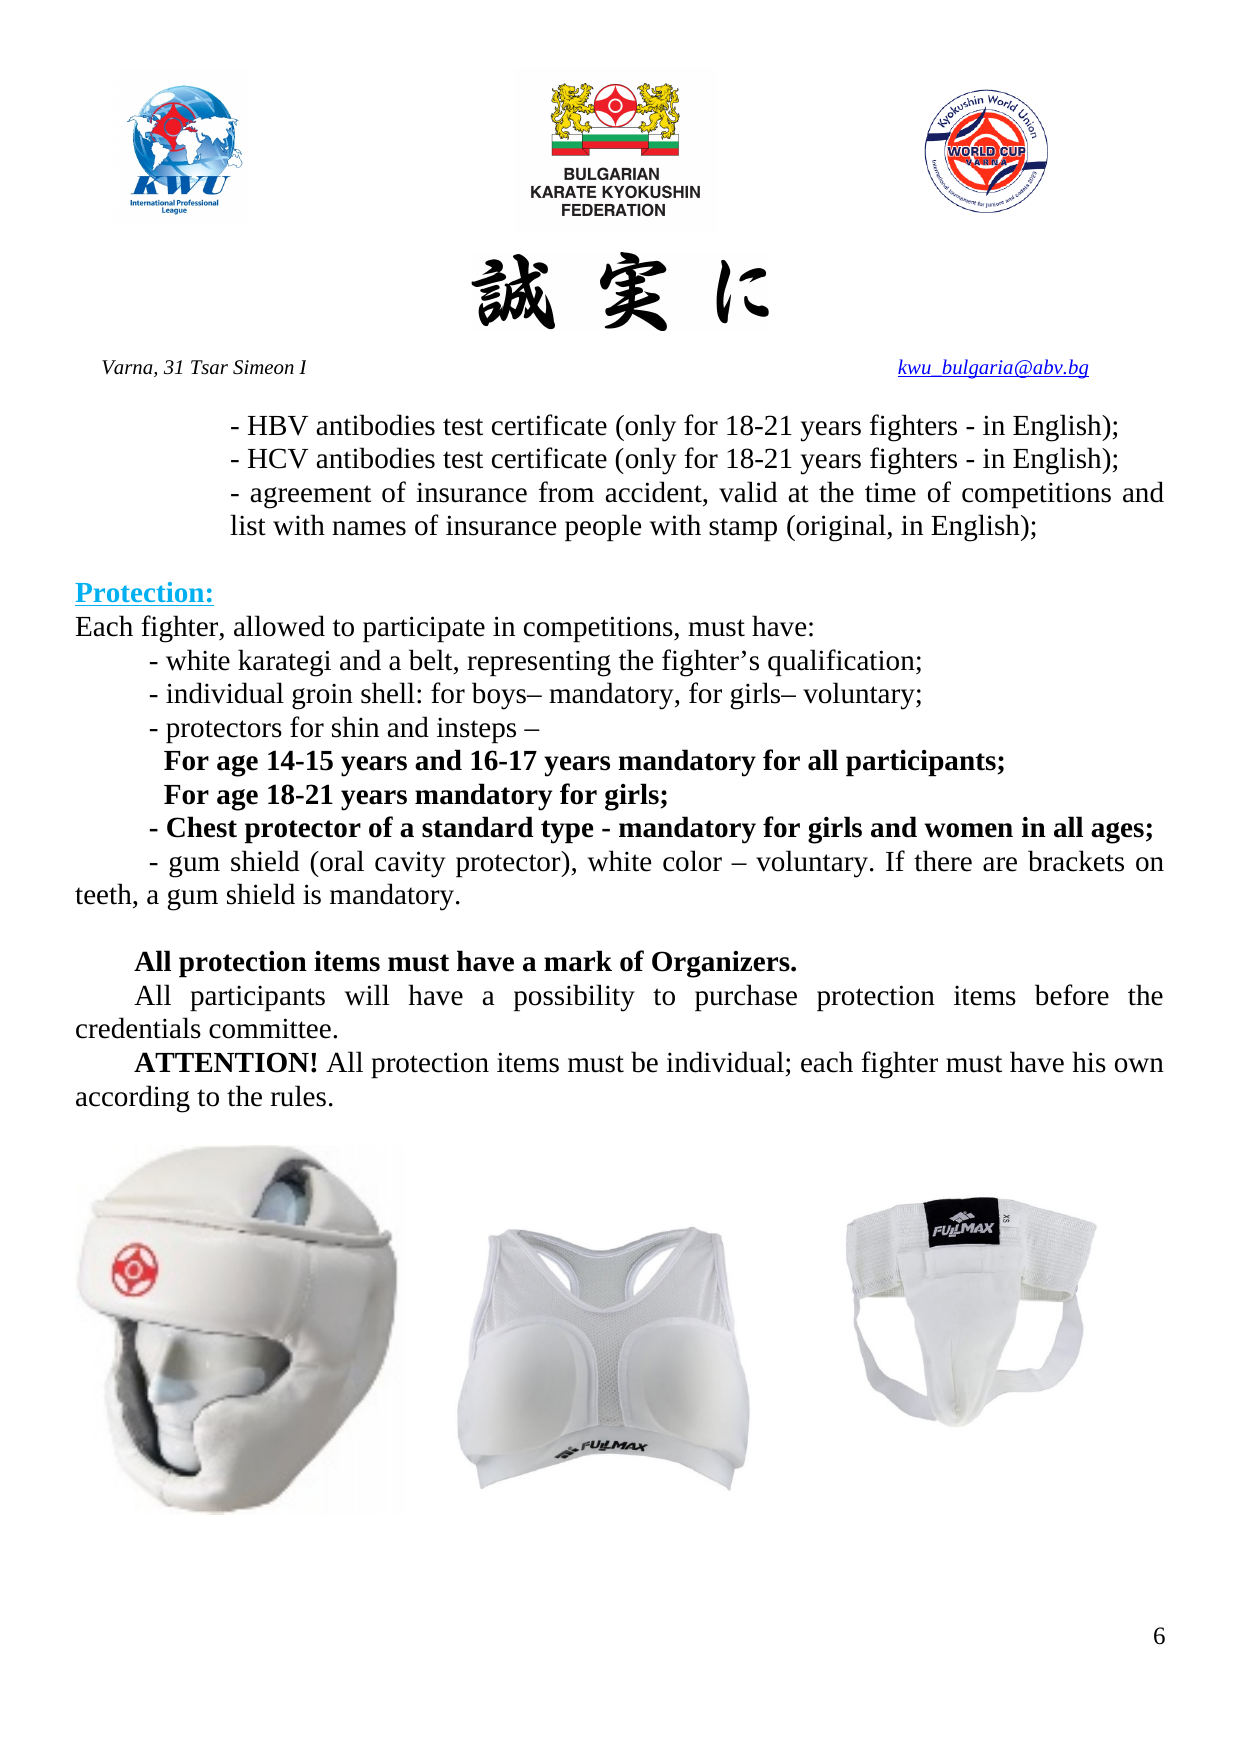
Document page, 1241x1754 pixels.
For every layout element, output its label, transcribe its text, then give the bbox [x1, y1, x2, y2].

text All participants will have a possibility to purchase protection items before the credentials committee. [75, 978, 1165, 1045]
text For age 14-15 years and 16-17 years mandatory for all participants; [164, 743, 1165, 777]
text - agreement of insurance from accident, valid at the time of competitions and list with names of insurance people with stamp (original, in English); [230, 475, 1165, 542]
text - HBV antibodies test certificate (only for 18-21 years fighters - in English); [230, 408, 1165, 441]
text - white karategi and a belt, representing the fighter’s qualification; [75, 643, 1165, 676]
text - individual groin shell: for boys– mandatory, for girls– voluntary; [75, 676, 1165, 710]
text - Chest protector of a standard type - mandatory for girls and women in all ages; [75, 810, 1165, 844]
text Each fighter, allowed to participate in competitions, must have: [75, 609, 1165, 643]
text All protection items must have a mark of Organizers. [75, 944, 1165, 978]
text - HCV antibodies test certificate (only for 18-21 years fighters - in English); [230, 441, 1165, 475]
text Protection: [75, 576, 1165, 609]
text ATTENTION! All protection items must be individual; each fighter must have his own according to the rules. [75, 1045, 1165, 1112]
text - protectors for shin and insteps – [75, 710, 1165, 743]
text - gum shield (oral cavity protector), white color – voluntary. If there are brackets on teeth, a gum shield is mandatory. [75, 844, 1165, 911]
text For age 18-21 years mandatory for girls; [164, 777, 1165, 810]
